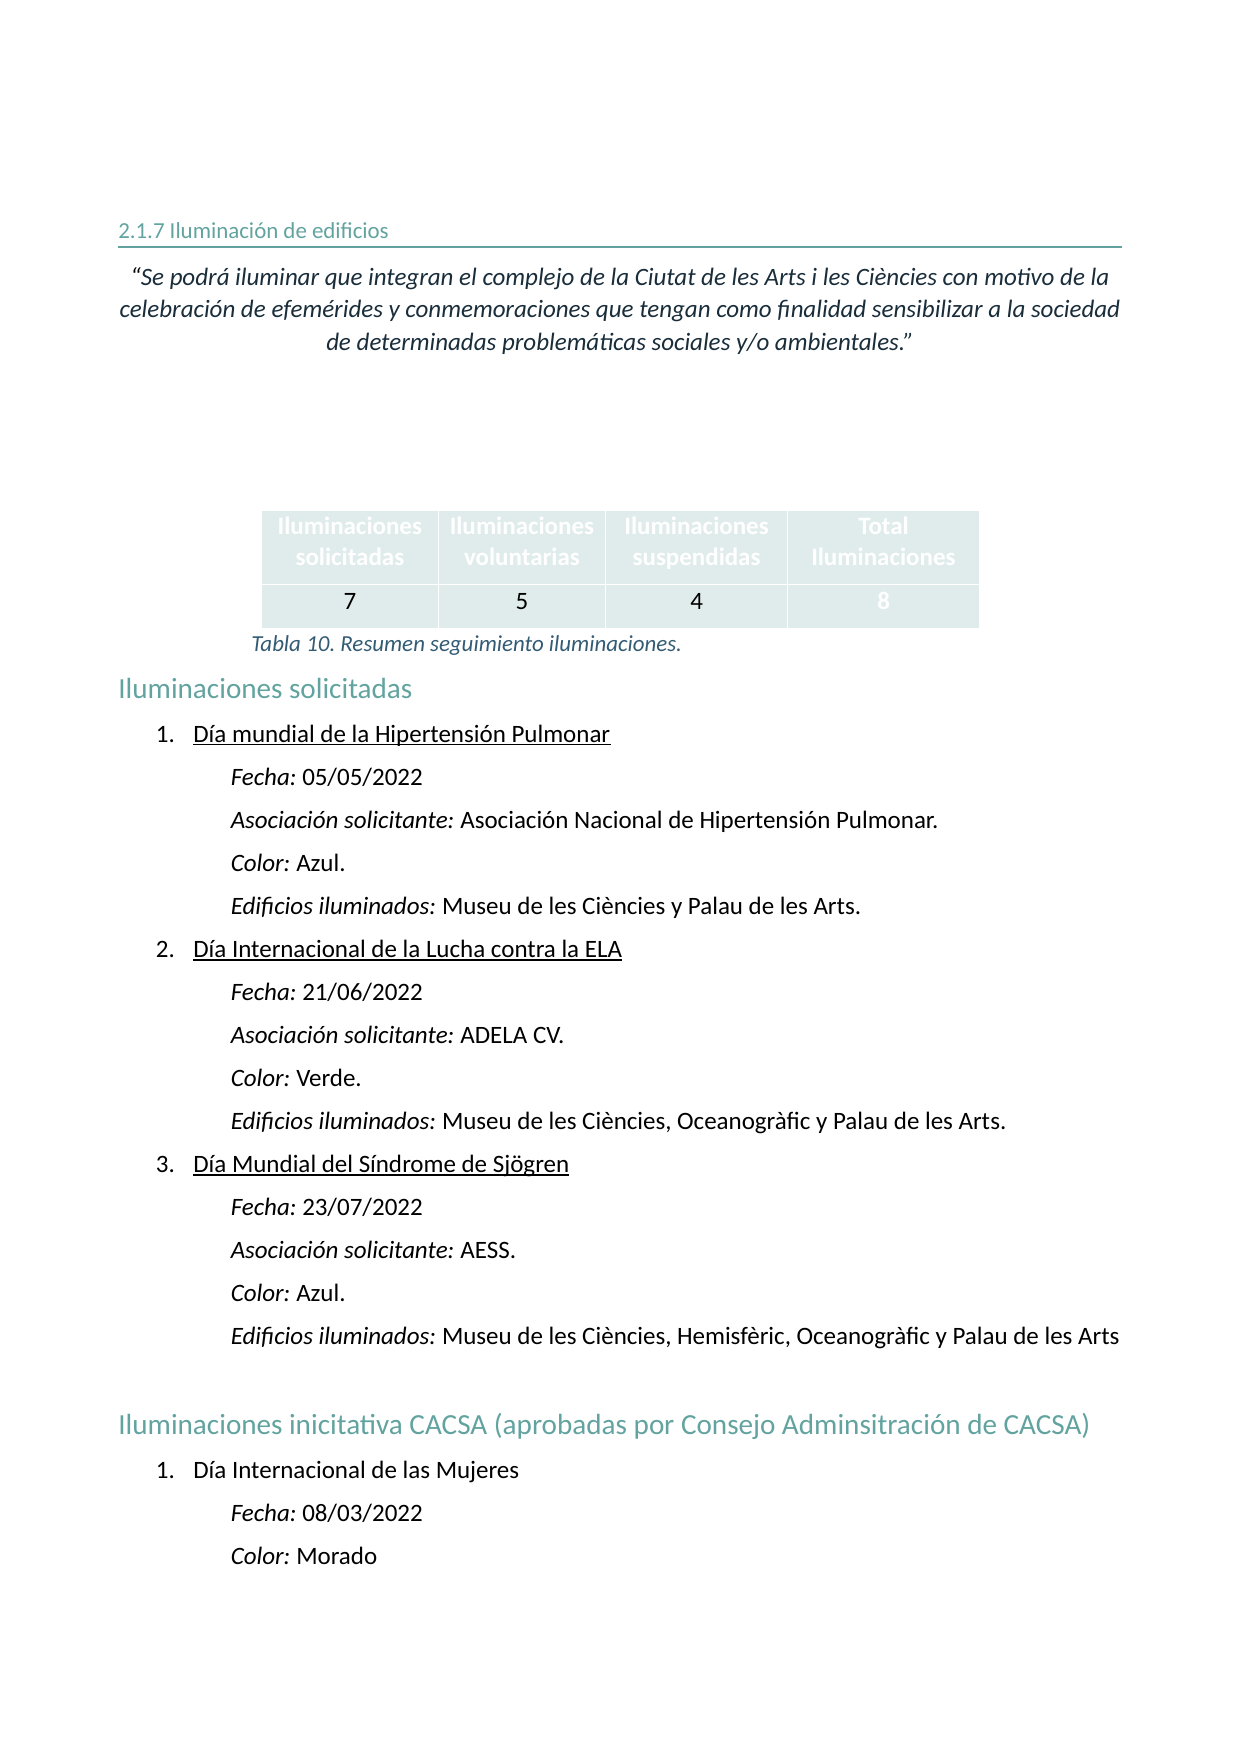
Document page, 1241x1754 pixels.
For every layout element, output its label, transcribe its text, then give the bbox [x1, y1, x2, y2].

table_header Iluminaciones suspendidas [606, 511, 787, 584]
table_cell 4 [606, 585, 787, 628]
text Edificios iluminados: Museu de les Ciències, Oceanogràfic y Palau de les Arts. [231, 1105, 1122, 1136]
list Día Internacional de las Mujeres [156, 1454, 1122, 1485]
table_cell 5 [439, 585, 605, 628]
text Fecha: 08/03/2022 [231, 1497, 1122, 1528]
text Fecha: 23/07/2022 [231, 1191, 1122, 1222]
table_cell 7 [262, 585, 438, 628]
text Asociación solicitante: Asociación Nacional de Hipertensión Pulmonar. [231, 804, 1122, 834]
table_header Iluminaciones voluntarias [439, 511, 605, 584]
text Fecha: 21/06/2022 [231, 976, 1122, 1006]
list Día Internacional de la Lucha contra la ELA [156, 933, 1122, 963]
text Edificios iluminados: Museu de les Ciències, Hemisfèric, Oceanogràfic y Palau de les Arts [231, 1320, 1122, 1351]
text Asociación solicitante: AESS. [231, 1234, 1122, 1264]
text Color: Verde. [231, 1062, 1122, 1092]
text Tabla 10. Resumen seguimiento iluminaciones. [251, 629, 1122, 657]
subtitle 2.1.7 Iluminación de edificios [118, 216, 1122, 246]
text Asociación solicitante: ADELA CV. [231, 1019, 1122, 1049]
text “Se podrá iluminar que integran el complejo de la Ciutat de les Arts i les Ciències con motivo de la celebración de efemérides y conmemoraciones que tengan como finalidad sensibilizar a la sociedad de determinadas problemáticas sociales y/o ambientales.” [118, 261, 1122, 356]
text Color: Morado [231, 1540, 1122, 1571]
table_header Iluminaciones solicitadas [262, 511, 438, 584]
list Día mundial de la Hipertensión Pulmonar [156, 718, 1122, 748]
list Día Mundial del Síndrome de Sjögren [156, 1148, 1122, 1178]
subtitle Iluminaciones inicitativa CACSA (aprobadas por Consejo Adminsitración de CACSA) [118, 1406, 1122, 1442]
table_header Total Iluminaciones [788, 511, 979, 584]
text Fecha: 05/05/2022 [231, 761, 1122, 791]
subtitle Iluminaciones solicitadas [118, 670, 1122, 705]
text Edificios iluminados: Museu de les Ciències y Palau de les Arts. [231, 890, 1122, 920]
text Color: Azul. [231, 1277, 1122, 1308]
text Color: Azul. [231, 847, 1122, 877]
table_cell 8 [788, 585, 979, 628]
